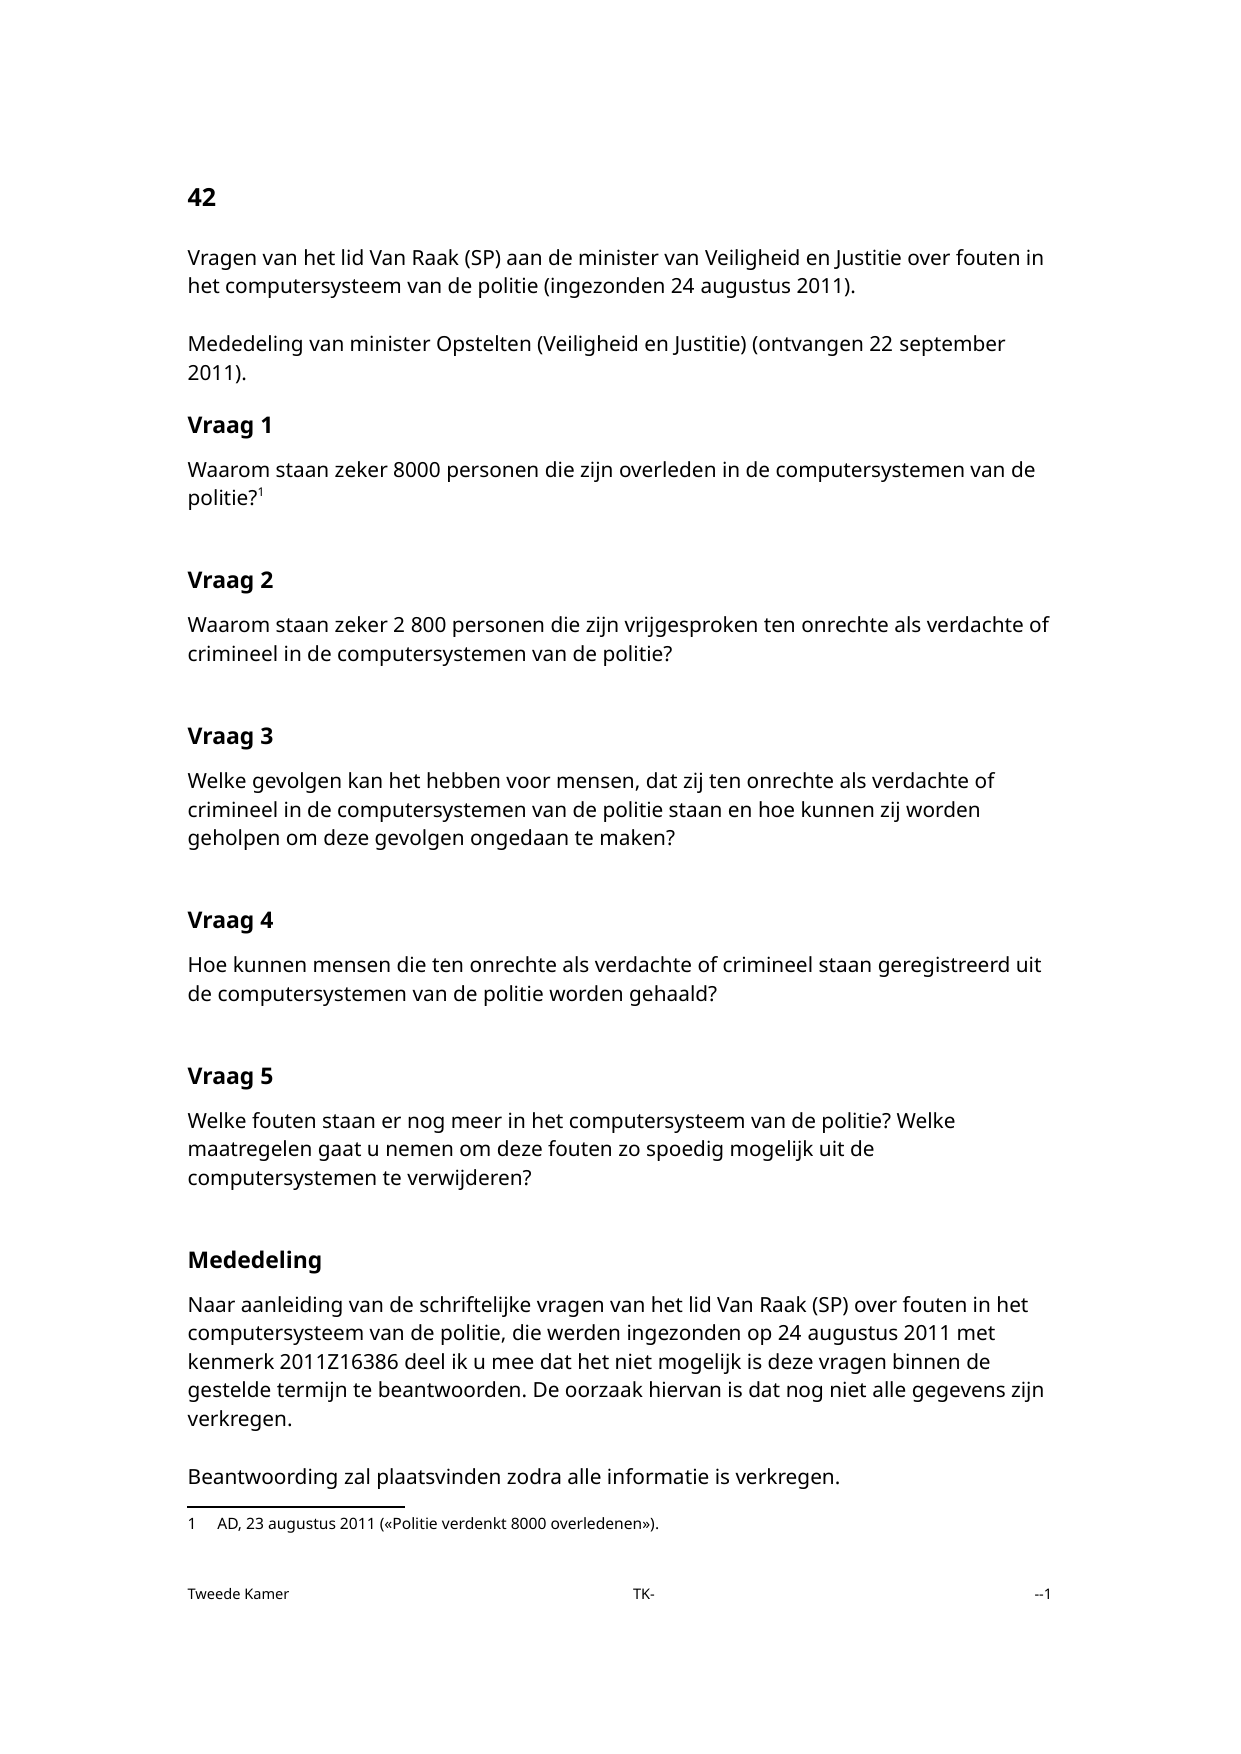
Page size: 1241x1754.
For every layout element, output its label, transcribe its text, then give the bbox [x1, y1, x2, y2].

text Beantwoording zal plaatsvinden zodra alle informatie is verkregen. [187, 1462, 1053, 1491]
text Naar aanleiding van de schriftelijke vragen van het lid Van Raak (SP) over fouten in het computersysteem van de politie, die werden ingezonden op 24 augustus 2011 met kenmerk 2011Z16386 deel ik u mee dat het niet mogelijk is deze vragen binnen de gestelde termijn te beantwoorden. De oorzaak hiervan is dat nog niet alle gegevens zijn verkregen. [187, 1290, 1053, 1432]
text Welke gevolgen kan het hebben voor mensen, dat zij ten onrechte als verdachte of crimineel in de computersystemen van de politie staan en hoe kunnen zij worden geholpen om deze gevolgen ongedaan te maken? [187, 766, 1053, 852]
text 42 [187, 179, 1053, 213]
text Waarom staan zeker 8000 personen die zijn overleden in de computersystemen van de politie? [187, 455, 1053, 512]
subtitle Vraag 3 [187, 720, 1053, 751]
subtitle Vraag 4 [187, 904, 1053, 935]
text Waarom staan zeker 2 800 personen die zijn vrijgesproken ten onrechte als verdachte of crimineel in de computersystemen van de politie? [187, 611, 1053, 667]
subtitle Vraag 1 [187, 409, 1053, 440]
text Hoe kunnen mensen die ten onrechte als verdachte of crimineel staan geregistreerd uit de computersystemen van de politie worden gehaald? [187, 950, 1053, 1007]
subtitle Mededeling [187, 1244, 1053, 1275]
text Vragen van het lid Van Raak (SP) aan de minister van Veiligheid en Justitie over fouten in het computersysteem van de politie (ingezonden 24 augustus 2011). [187, 243, 1053, 300]
subtitle Vraag 2 [187, 564, 1053, 596]
text Mededeling van minister Opstelten (Veiligheid en Justitie) (ontvangen 22 september 2011). [187, 329, 1053, 386]
text Welke fouten staan er nog meer in het computersysteem van de politie? Welke maatregelen gaat u nemen om deze fouten zo spoedig mogelijk uit de computersystemen te verwijderen? [187, 1106, 1053, 1191]
subtitle Vraag 5 [187, 1060, 1053, 1091]
text AD, 23 augustus 2011 («Politie verdenkt 8000 overledenen»). [187, 1506, 1053, 1534]
